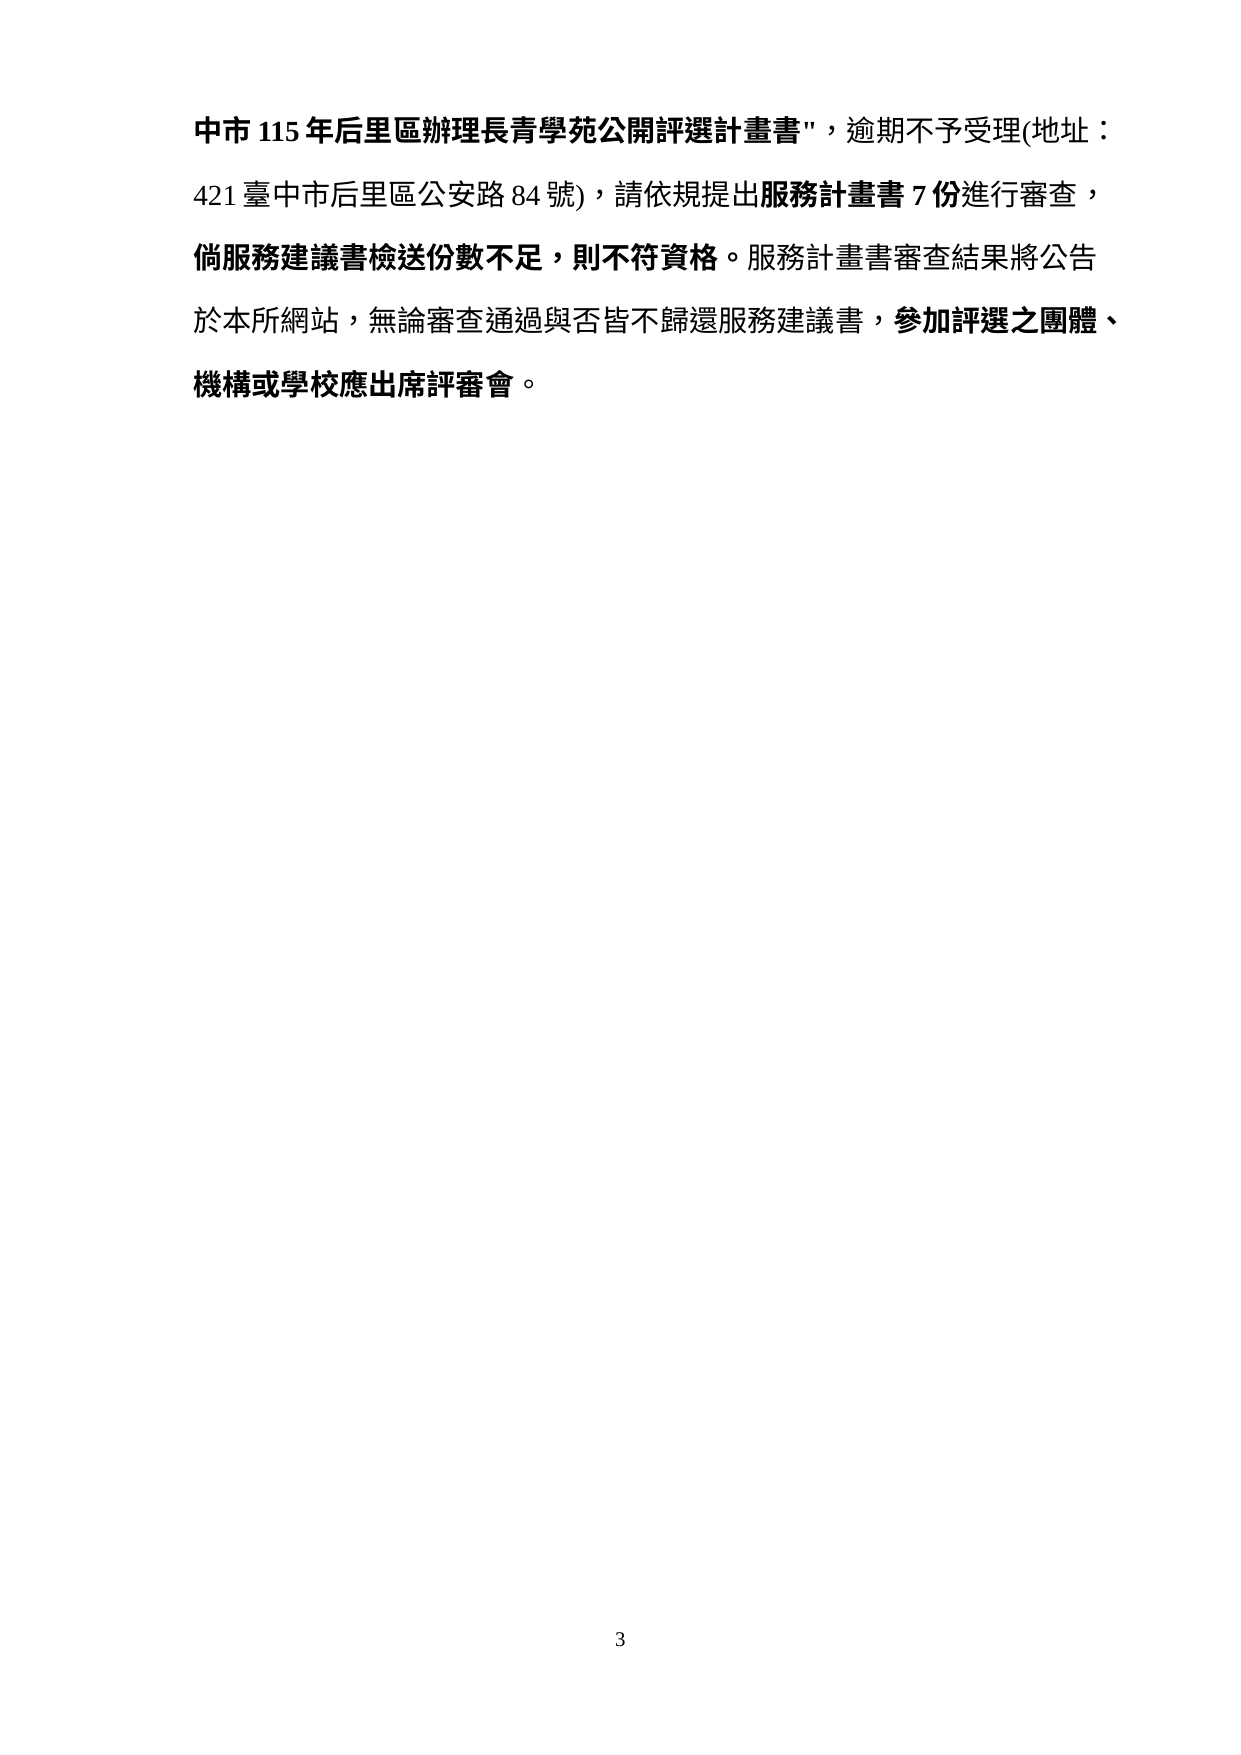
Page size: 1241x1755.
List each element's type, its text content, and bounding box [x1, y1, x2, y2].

list 受理期間：自114年12月15日至114年12月24日下午5時止，應於公告截止期限前以郵遞(以郵戳為憑)或專人送達本所社會課，封面註明"臺中市115年后里區辦理長青學苑公開評選計畫書"，逾期不予受理(地址：421臺中市后里區公安路84號)，請依規提出服務計畫書7份進行審查，倘服務建議書檢送份數不足，則不符資格。服務計畫書審查結果將公告於本所網站，無論審查通過與否皆不歸還服務建議書，參加評選之團體、機構或學校應出席評審會。 [118, 108, 1122, 404]
